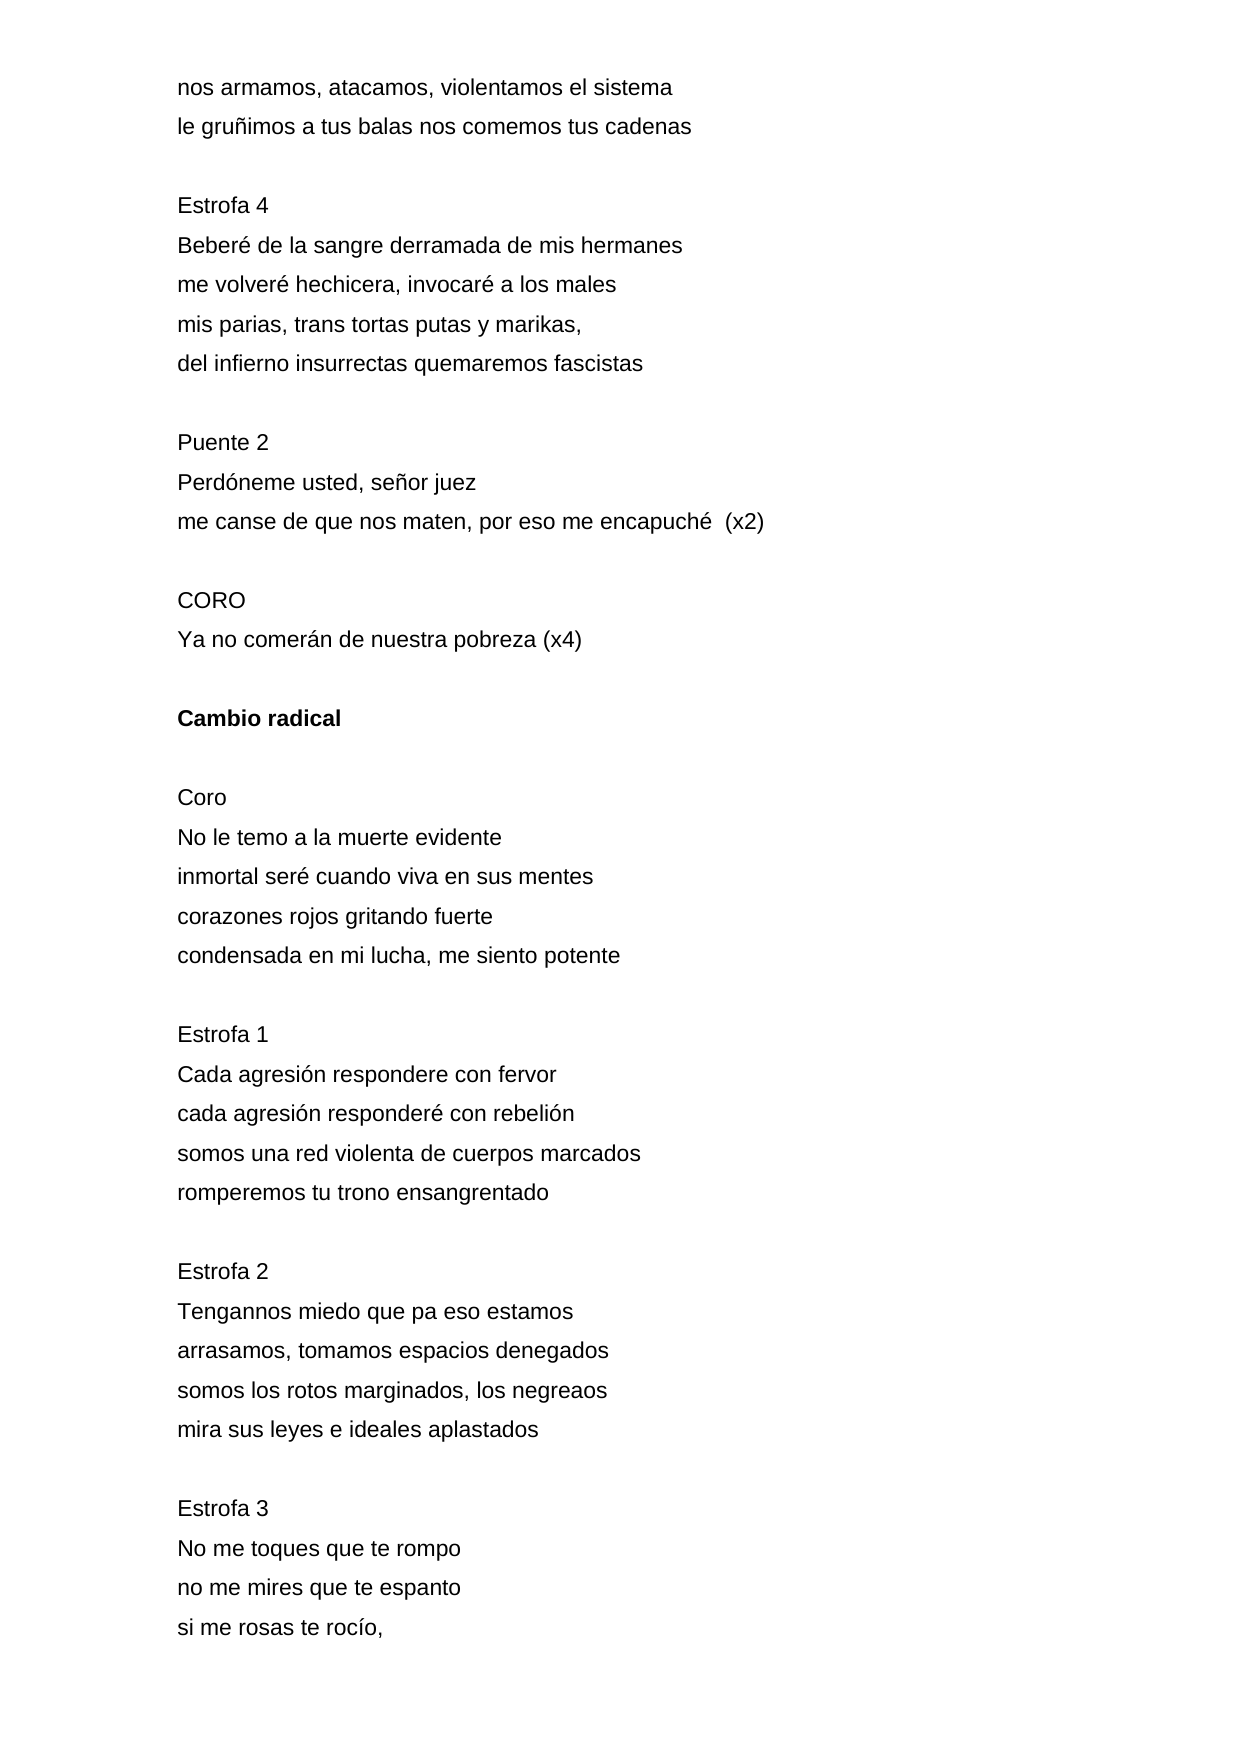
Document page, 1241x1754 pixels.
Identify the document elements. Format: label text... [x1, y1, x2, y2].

text Cada agresión respondere con fervor [177, 1061, 1077, 1087]
text corazones rojos gritando fuerte [177, 903, 1077, 929]
text Ya no comerán de nuestra pobreza (x4) [177, 626, 1077, 653]
text romperemos tu trono ensangrentado [177, 1179, 1077, 1206]
text me volveré hechicera, invocaré a los males [177, 271, 1077, 297]
text nos armamos, atacamos, violentamos el sistema [177, 74, 1077, 100]
text condensada en mi lucha, me siento potente [177, 942, 1077, 969]
text No me toques que te rompo [177, 1534, 1077, 1561]
text Estrofa 1 [177, 1021, 1077, 1048]
text Estrofa 3 [177, 1495, 1077, 1521]
text somos una red violenta de cuerpos marcados [177, 1140, 1077, 1166]
text mira sus leyes e ideales aplastados [177, 1416, 1077, 1442]
text Estrofa 2 [177, 1258, 1077, 1284]
text somos los rotos marginados, los negreaos [177, 1377, 1077, 1403]
text si me rosas te rocío, [177, 1613, 1077, 1640]
text Cambio radical [177, 705, 1077, 732]
text cada agresión responderé con rebelión [177, 1100, 1077, 1127]
text mis parias, trans tortas putas y marikas, [177, 311, 1077, 337]
text le gruñimos a tus balas nos comemos tus cadenas [177, 113, 1077, 139]
text me canse de que nos maten, por eso me encapuché (x2) [177, 508, 1077, 534]
text no me mires que te espanto [177, 1574, 1077, 1600]
text Tengannos miedo que pa eso estamos [177, 1298, 1077, 1324]
text Estrofa 4 [177, 192, 1077, 218]
text CORO [177, 587, 1077, 613]
text No le temo a la muerte evidente [177, 824, 1077, 850]
text arrasamos, tomamos espacios denegados [177, 1337, 1077, 1363]
text Beberé de la sangre derramada de mis hermanes [177, 232, 1077, 258]
text Puente 2 [177, 429, 1077, 455]
text del infierno insurrectas quemaremos fascistas [177, 350, 1077, 376]
text inmortal seré cuando viva en sus mentes [177, 863, 1077, 890]
text Perdóneme usted, señor juez [177, 468, 1077, 495]
text Coro [177, 784, 1077, 811]
